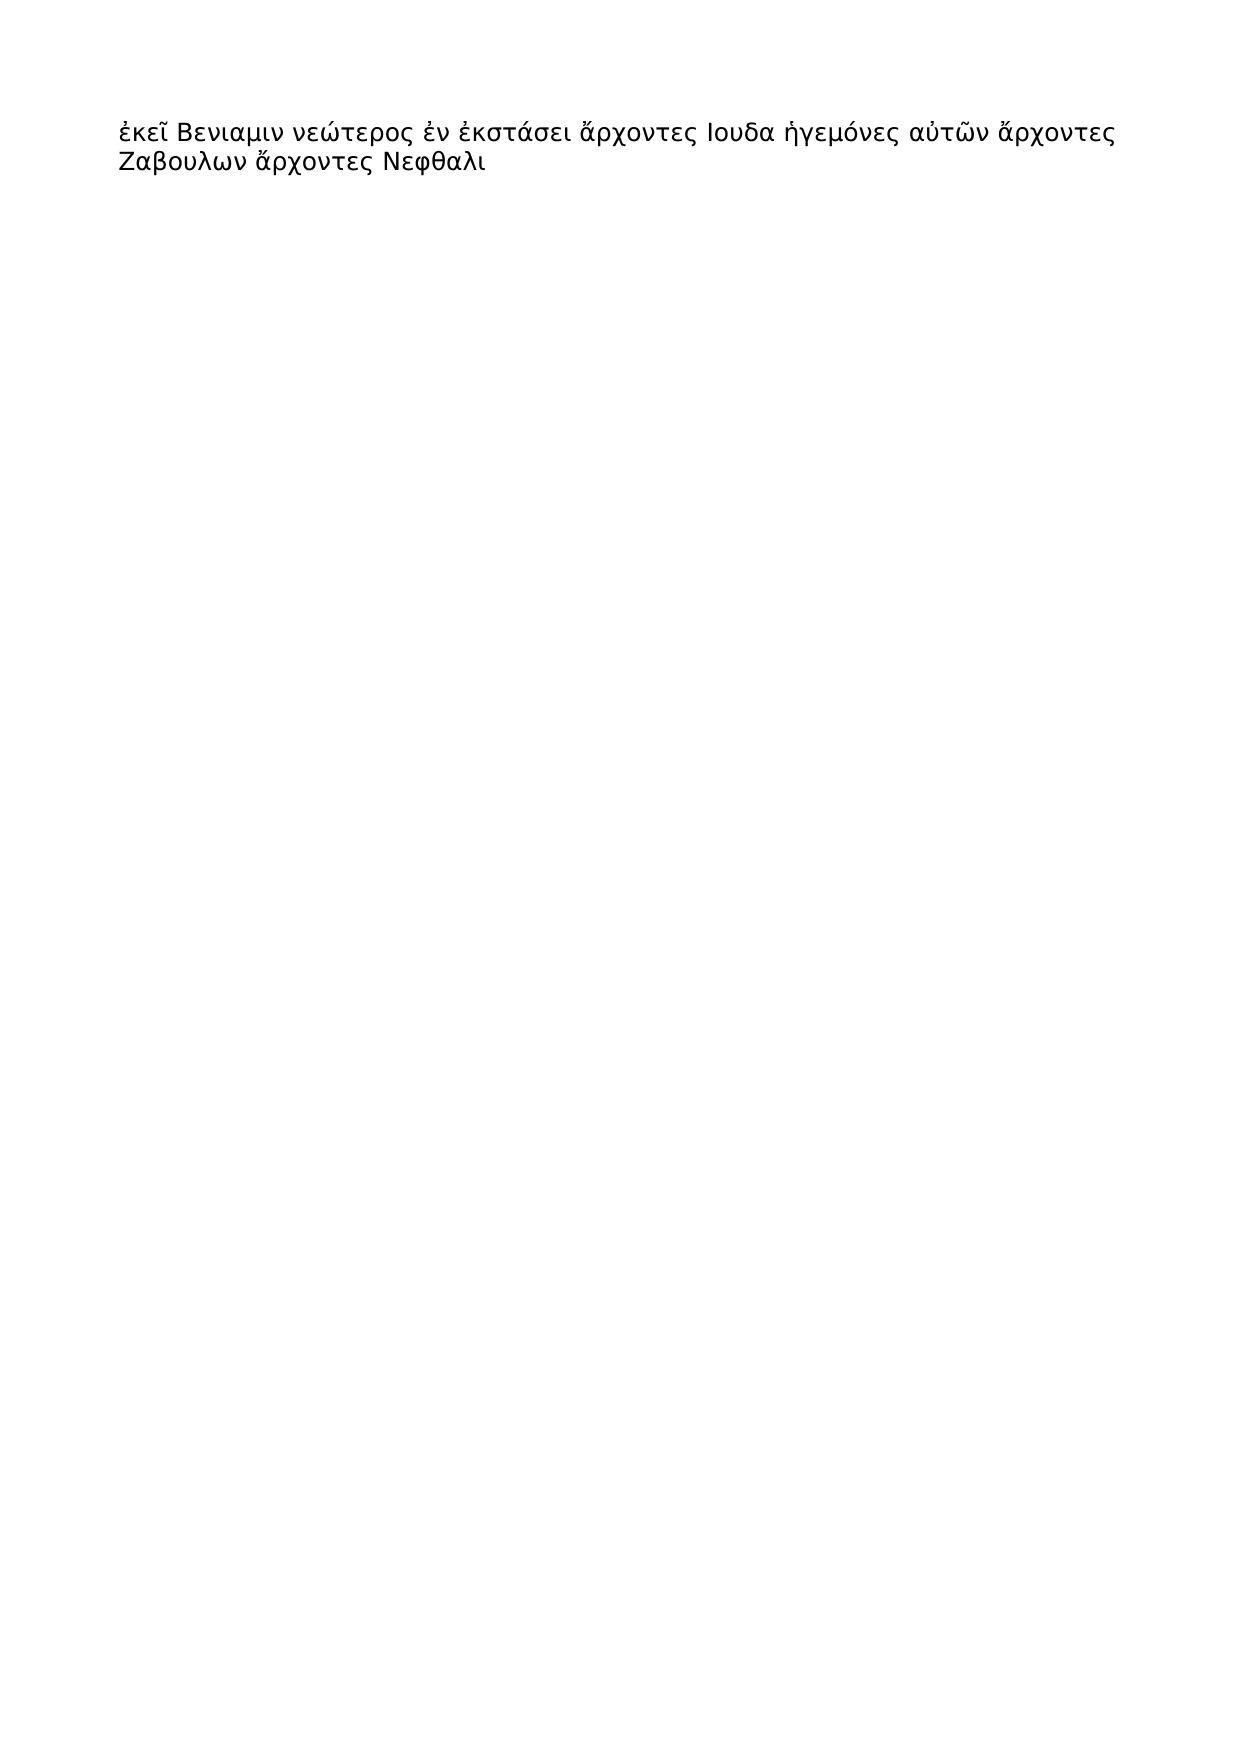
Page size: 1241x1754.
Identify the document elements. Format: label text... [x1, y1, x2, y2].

text ἐκεῖ Βενιαμιν νεώτερος ἐν ἐκστάσει ἄρχοντες Ιουδα ἡγεμόνες αὐτῶν ἄρχοντες Ζαβουλων ἄρχοντες Νεφθαλι [118, 118, 1122, 176]
